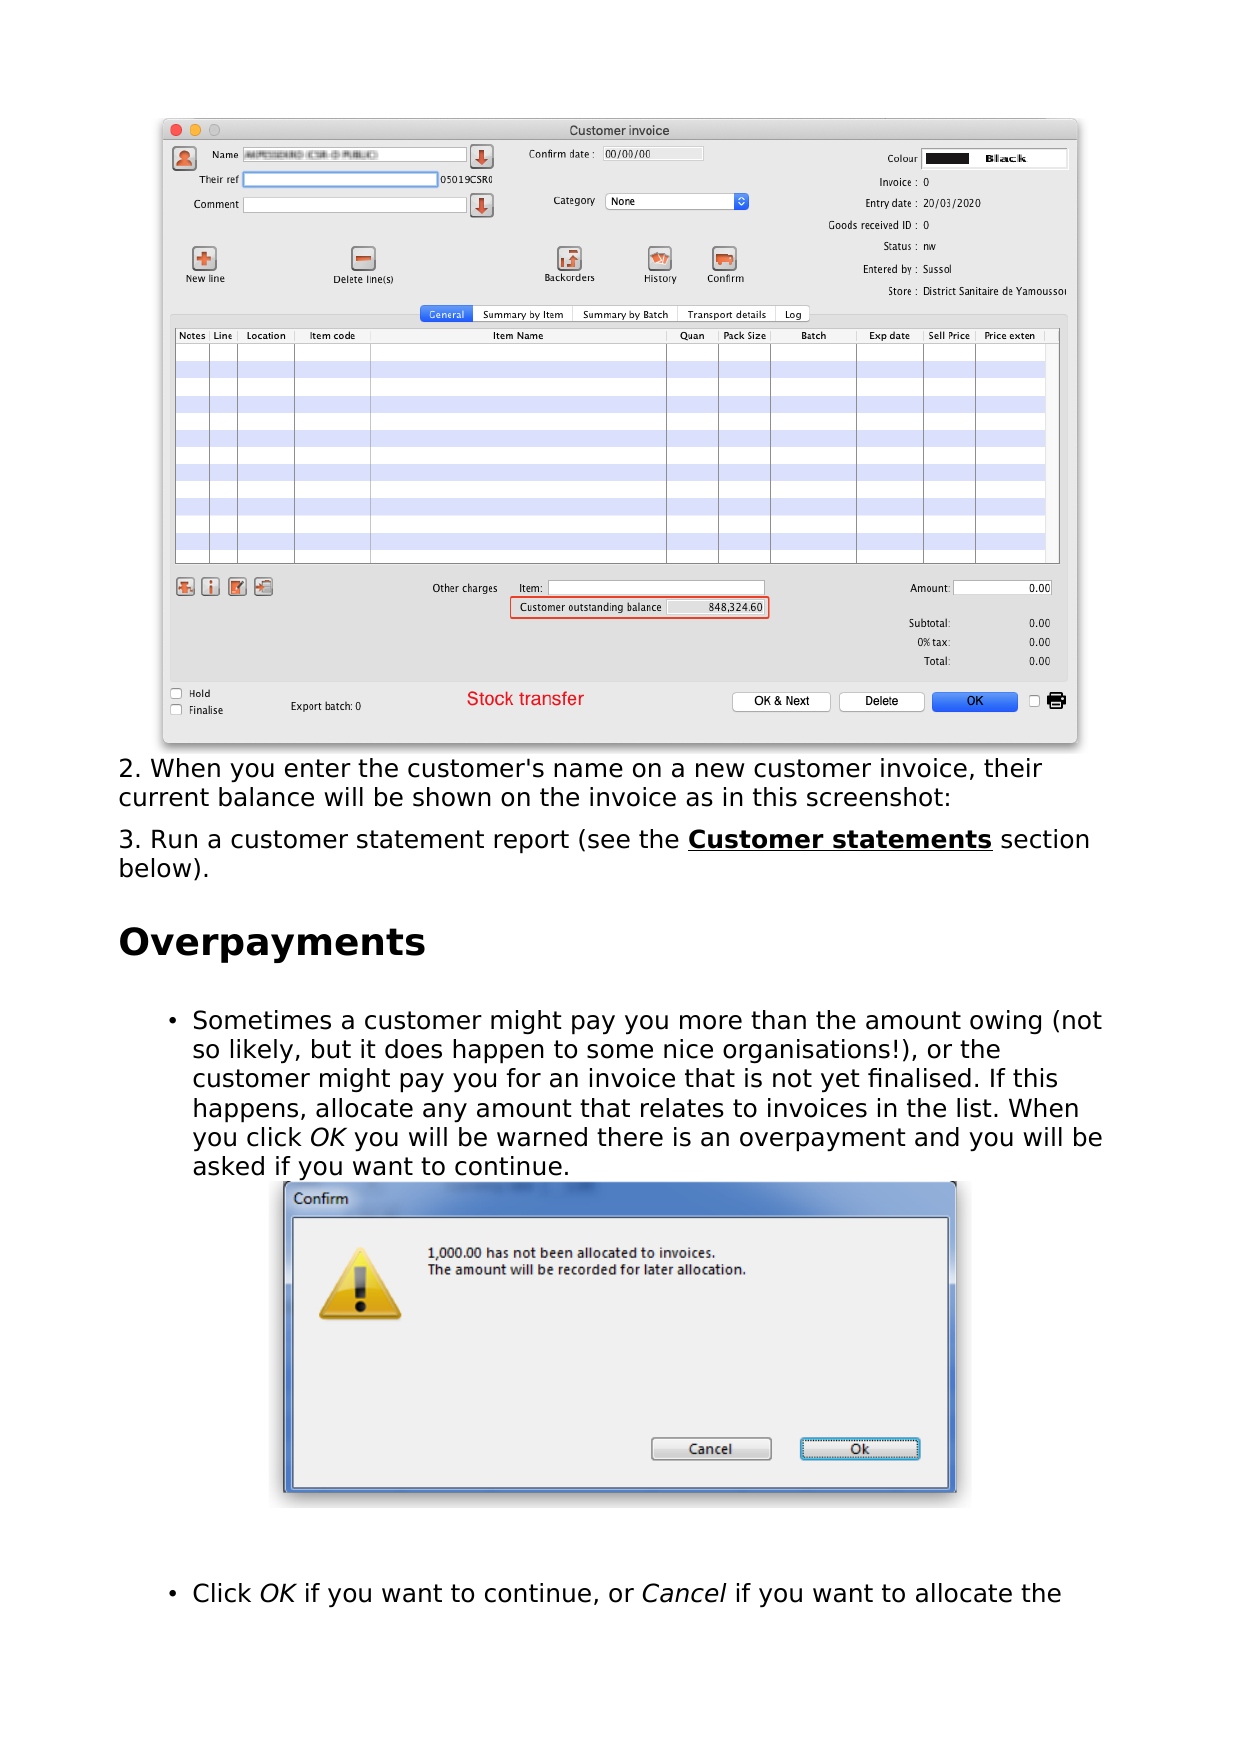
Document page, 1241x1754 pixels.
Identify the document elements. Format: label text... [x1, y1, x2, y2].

picture [151, 118, 1089, 754]
text 3. Run a customer statement report (see the Customer statements section below). [118, 825, 1122, 883]
list Click OK if you want to continue, or Cancel if you want to allocate the [177, 1579, 1122, 1608]
list Sometimes a customer might pay you more than the amount owing (not so likely, but it does happen to some nice organisations!), or the customer might pay you for an invoice that is not yet finalised. If this happens, allocate any amount that relates to invoices in the list. When you click OK you will be warned there is an overpayment and you will be asked if you want to continue. [177, 1006, 1122, 1181]
text 2. When you enter the customer's name on a new customer invoice, their current balance will be shown on the invoice as in this screenshot: [118, 118, 1122, 812]
subtitle Overpayments [118, 921, 1122, 964]
picture [268, 1181, 972, 1508]
